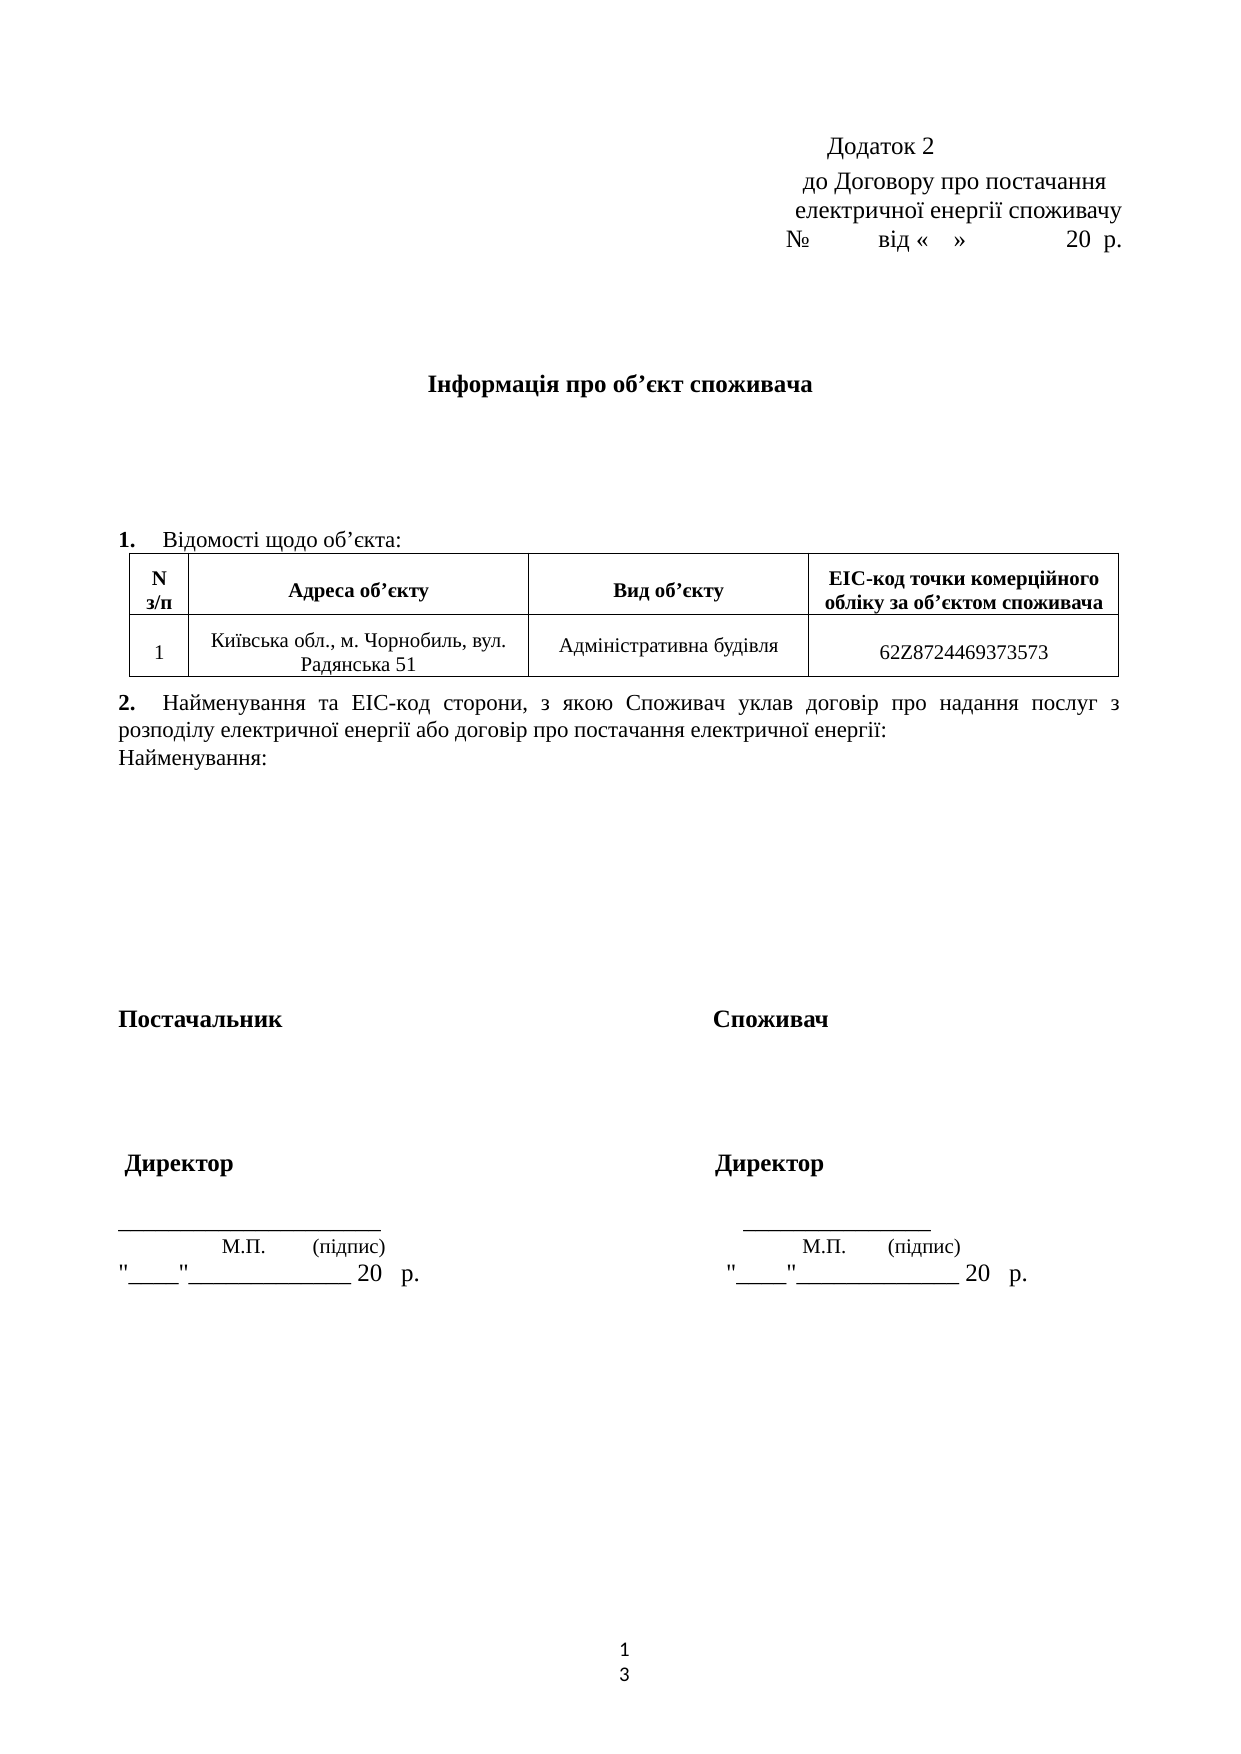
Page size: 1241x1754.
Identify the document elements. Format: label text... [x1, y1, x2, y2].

text Директор Директор [118, 1148, 1122, 1176]
table_cell Київська обл., м. Чорнобиль, вул. Радянська 51 [189, 615, 528, 676]
table_header N з/п [130, 554, 188, 614]
list Відомості щодо об’єкта: [118, 526, 1122, 552]
table_cell 62Z8724469373573 [809, 615, 1118, 676]
table_header Адреса об’єкту [189, 554, 528, 614]
text Інформація про об’єкт споживача [118, 369, 1122, 397]
text до Договору про постачання [118, 166, 1122, 195]
table_header Вид об’єкту [529, 554, 808, 614]
list Найменування та ЕІС-код сторони, з якою Споживач уклав договір про надання послуг з розподілу електричної енергії або договір про постачання електричної енергії: [118, 689, 1122, 742]
text _____________________ _______________ [118, 1205, 1122, 1234]
table_cell 1 [130, 615, 188, 676]
text Найменування: [118, 742, 1122, 771]
table_header ЕІС-код точки комерційного обліку за об’єктом споживача [809, 554, 1118, 614]
text Постачальник Споживач [118, 1004, 1122, 1033]
text "____"_____________ 20 р. "____"_____________ 20 р. [118, 1258, 1122, 1287]
text № від « » 20 р. [118, 224, 1122, 252]
subtitle Додаток 2 [827, 100, 1122, 160]
table_cell Адміністративна будівля [529, 615, 808, 676]
text електричної енергії споживачу [118, 195, 1122, 224]
text М.П. (підпис) М.П. (підпис) [118, 1234, 1122, 1258]
